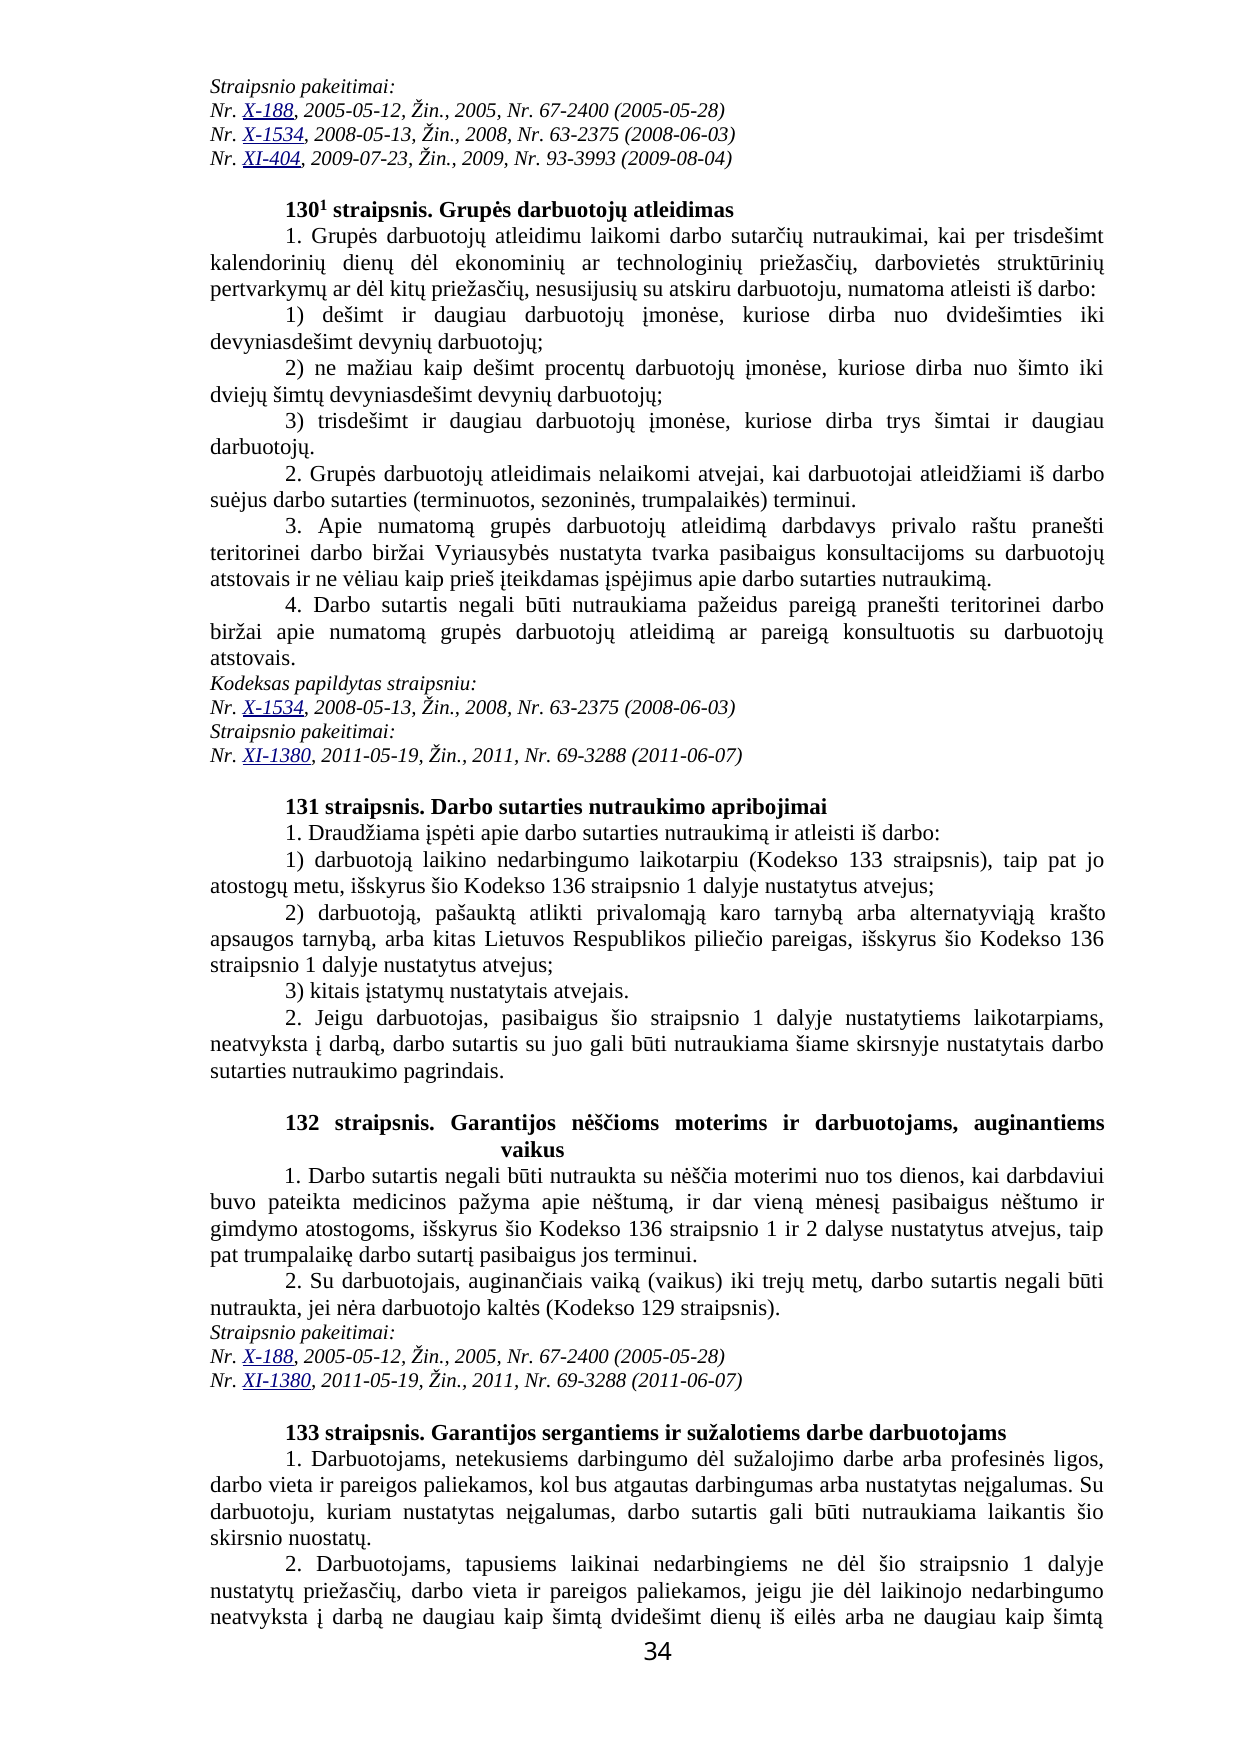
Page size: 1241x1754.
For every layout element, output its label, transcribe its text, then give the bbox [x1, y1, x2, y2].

text Nr. XI-1380, 2011-05-19, Žin., 2011, Nr. 69-3288 (2011-06-07) [210, 1368, 1106, 1392]
text Straipsnio pakeitimai: [210, 1320, 1106, 1344]
text 2. Darbuotojams, tapusiems laikinai nedarbingiems ne dėl šio straipsnio 1 dalyje nustatytų priežasčių, darbo vieta ir pareigos paliekamos, jeigu jie dėl laikinojo nedarbingumo neatvyksta į darbą ne daugiau kaip šimtą dvidešimt dienų iš eilės arba ne daugiau kaip šimtą [210, 1551, 1106, 1629]
text Nr. X-1534, 2008-05-13, Žin., 2008, Nr. 63-2375 (2008-06-03) [210, 122, 1106, 146]
text 132 straipsnis. Garantijos nėščioms moterims ir darbuotojams, auginantiems vaikus [285, 1109, 1106, 1162]
text 4. Darbo sutartis negali būti nutraukiama pažeidus pareigą pranešti teritorinei darbo biržai apie numatomą grupės darbuotojų atleidimą ar pareigą konsultuotis su darbuotojų atstovais. [210, 591, 1106, 671]
text Nr. X-1534, 2008-05-13, Žin., 2008, Nr. 63-2375 (2008-06-03) [210, 694, 1106, 719]
text 1. Darbuotojams, netekusiems darbingumo dėl sužalojimo darbe arba profesinės ligos, darbo vieta ir pareigos paliekamos, kol bus atgautas darbingumas arba nustatytas neįgalumas. Su darbuotoju, kuriam nustatytas neįgalumas, darbo sutartis gali būti nutraukiama laikantis šio skirsnio nuostatų. [210, 1445, 1106, 1551]
text 2. Jeigu darbuotojas, pasibaigus šio straipsnio 1 dalyje nustatytiems laikotarpiams, neatvyksta į darbą, darbo sutartis su juo gali būti nutraukiama šiame skirsnyje nustatytais darbo sutarties nutraukimo pagrindais. [210, 1004, 1106, 1083]
text Nr. XI-1380, 2011-05-19, Žin., 2011, Nr. 69-3288 (2011-06-07) [210, 743, 1106, 767]
text 1. Draudžiama įspėti apie darbo sutarties nutraukimą ir atleisti iš darbo: [210, 819, 1106, 846]
text 2) darbuotoją, pašauktą atlikti privalomąją karo tarnybą arba alternatyviąją krašto apsaugos tarnybą, arba kitas Lietuvos Respublikos piliečio pareigas, išskyrus šio Kodekso 136 straipsnio 1 dalyje nustatytus atvejus; [210, 898, 1106, 978]
text 2) ne mažiau kaip dešimt procentų darbuotojų įmonėse, kuriose dirba nuo šimto iki dviejų šimtų devyniasdešimt devynių darbuotojų; [210, 354, 1106, 407]
text 1. Darbo sutartis negali būti nutraukta su nėščia moterimi nuo tos dienos, kai darbdaviui buvo pateikta medicinos pažyma apie nėštumą, ir dar vieną mėnesį pasibaigus nėštumo ir gimdymo atostogoms, išskyrus šio Kodekso 136 straipsnio 1 ir 2 dalyse nustatytus atvejus, taip pat trumpalaikę darbo sutartį pasibaigus jos terminui. [210, 1162, 1106, 1267]
text Kodeksas papildytas straipsniu: [210, 671, 1106, 694]
text 1) darbuotoją laikino nedarbingumo laikotarpiu (Kodekso 133 straipsnis), taip pat jo atostogų metu, išskyrus šio Kodekso 136 straipsnio 1 dalyje nustatytus atvejus; [210, 846, 1106, 898]
text 2. Grupės darbuotojų atleidimais nelaikomi atvejai, kai darbuotojai atleidžiami iš darbo suėjus darbo sutarties (terminuotos, sezoninės, trumpalaikės) terminui. [210, 460, 1106, 512]
text 1301 straipsnis. Grupės darbuotojų atleidimas [210, 196, 1106, 222]
text 1. Grupės darbuotojų atleidimu laikomi darbo sutarčių nutraukimai, kai per trisdešimt kalendorinių dienų dėl ekonominių ar technologinių priežasčių, darbovietės struktūrinių pertvarkymų ar dėl kitų priežasčių, nesusijusių su atskiru darbuotoju, numatoma atleisti iš darbo: [210, 222, 1106, 302]
text 131 straipsnis. Darbo sutarties nutraukimo apribojimai [210, 793, 1106, 819]
text 133 straipsnis. Garantijos sergantiems ir sužalotiems darbe darbuotojams [210, 1419, 1106, 1445]
text Nr. XI-404, 2009-07-23, Žin., 2009, Nr. 93-3993 (2009-08-04) [210, 146, 1106, 170]
text 3. Apie numatomą grupės darbuotojų atleidimą darbdavys privalo raštu pranešti teritorinei darbo biržai Vyriausybės nustatyta tvarka pasibaigus konsultacijoms su darbuotojų atstovais ir ne vėliau kaip prieš įteikdamas įspėjimus apie darbo sutarties nutraukimą. [210, 512, 1106, 591]
text 3) trisdešimt ir daugiau darbuotojų įmonėse, kuriose dirba trys šimtai ir daugiau darbuotojų. [210, 407, 1106, 460]
text Straipsnio pakeitimai: [210, 73, 1106, 98]
text Straipsnio pakeitimai: [210, 719, 1106, 743]
text 1) dešimt ir daugiau darbuotojų įmonėse, kuriose dirba nuo dvidešimties iki devyniasdešimt devynių darbuotojų; [210, 302, 1106, 354]
text Nr. X-188, 2005-05-12, Žin., 2005, Nr. 67-2400 (2005-05-28) [210, 98, 1106, 122]
text 3) kitais įstatymų nustatytais atvejais. [210, 978, 1106, 1004]
text Nr. X-188, 2005-05-12, Žin., 2005, Nr. 67-2400 (2005-05-28) [210, 1344, 1106, 1368]
text 2. Su darbuotojais, auginančiais vaiką (vaikus) iki trejų metų, darbo sutartis negali būti nutraukta, jei nėra darbuotojo kaltės (Kodekso 129 straipsnis). [210, 1267, 1106, 1320]
